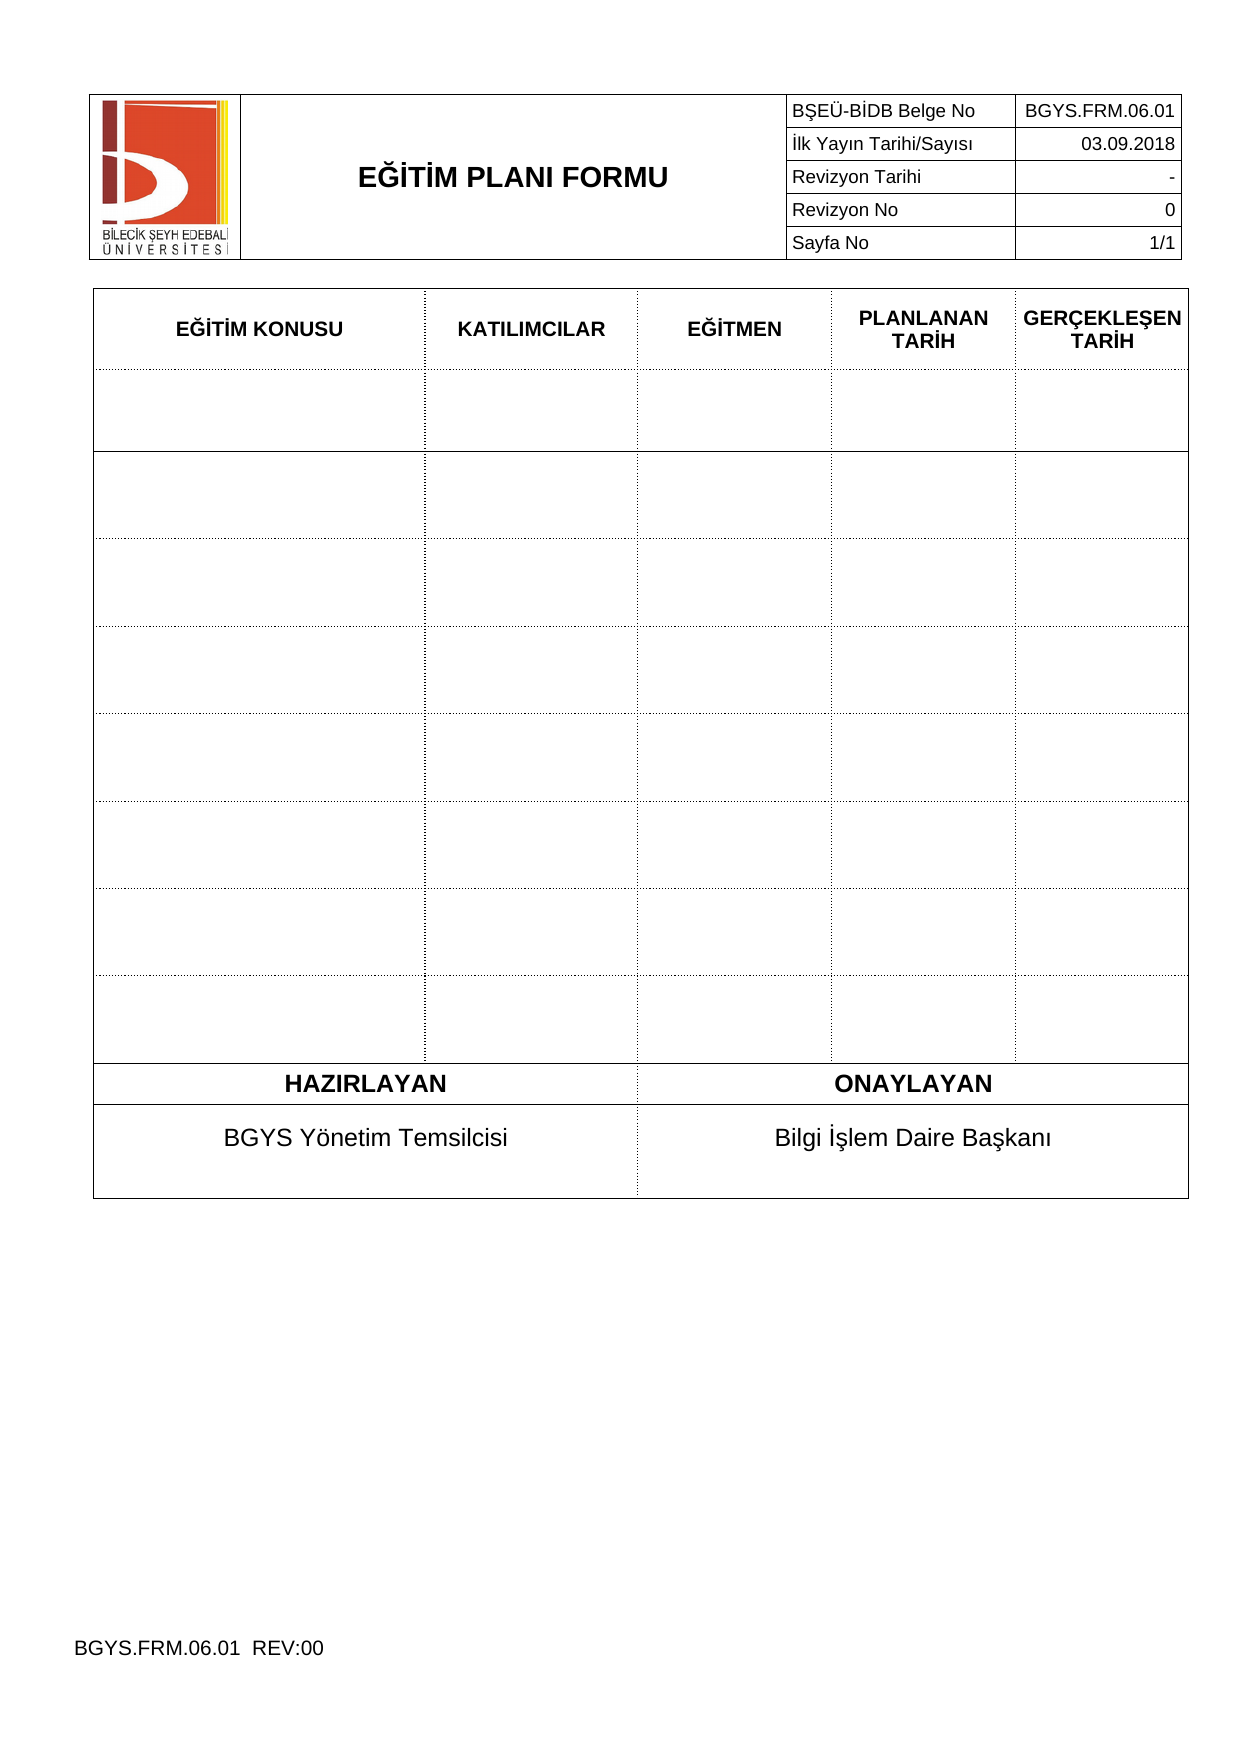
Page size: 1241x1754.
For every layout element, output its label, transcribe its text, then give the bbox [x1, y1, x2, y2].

table_cell [425, 801, 637, 888]
table_cell [1016, 369, 1188, 451]
table_cell [831, 369, 1016, 451]
picture [101, 99, 228, 255]
table_cell [638, 801, 831, 888]
table_cell [425, 369, 637, 451]
table_cell [1016, 538, 1188, 626]
table_cell [94, 369, 425, 451]
table_cell İlk Yayın Tarihi/Sayısı [787, 128, 1015, 160]
table_cell [638, 975, 831, 1062]
table_cell [94, 452, 425, 538]
table_cell [831, 975, 1016, 1062]
table_cell [1016, 713, 1188, 801]
table_cell Sayfa No [787, 227, 1015, 259]
table_cell [425, 538, 637, 626]
table_header Eğitim planı formu [241, 95, 786, 259]
table_cell - [1016, 161, 1181, 193]
table_cell Revizyon Tarihi [787, 161, 1015, 193]
table_header KATILIMCILAR [425, 289, 637, 369]
table_cell Bilgi İşlem Daire Başkanı [638, 1105, 1188, 1197]
table_header BŞEÜ-BİDB Belge No [787, 95, 1015, 127]
table_cell [638, 888, 831, 975]
table_cell [94, 975, 425, 1062]
table_cell HAZIRLAYAN [94, 1064, 637, 1104]
table_header [90, 95, 240, 259]
table_cell 1/1 [1016, 227, 1181, 259]
table_cell [1016, 975, 1188, 1062]
table_cell [831, 538, 1016, 626]
table_cell [425, 452, 637, 538]
table_header PLANLANAN TARİH [831, 289, 1016, 369]
table_cell [638, 626, 831, 713]
table_cell [425, 626, 637, 713]
table_cell [1016, 801, 1188, 888]
table_header BGYS.FRM.06.01 [1016, 95, 1181, 127]
table_cell [638, 538, 831, 626]
table_cell [831, 888, 1016, 975]
table_cell [94, 888, 425, 975]
table_cell [94, 626, 425, 713]
table_cell [1016, 888, 1188, 975]
table_cell [425, 888, 637, 975]
table_cell Revizyon No [787, 194, 1015, 226]
table_cell [425, 975, 637, 1062]
table_cell 0 [1016, 194, 1181, 226]
table_cell [638, 713, 831, 801]
table_cell [94, 538, 425, 626]
table_header EĞİTMEN [638, 289, 831, 369]
table_cell 03.09.2018 [1016, 128, 1181, 160]
table_cell [1016, 626, 1188, 713]
table_header GERÇEKLEŞEN TARİH [1016, 289, 1188, 369]
table_cell [831, 626, 1016, 713]
table_cell [831, 452, 1016, 538]
table_cell [831, 713, 1016, 801]
table_cell [425, 713, 637, 801]
table_cell [94, 713, 425, 801]
table_cell [94, 801, 425, 888]
table_cell [831, 801, 1016, 888]
table_header EĞİTİM KONUSU [94, 289, 425, 369]
table_cell [638, 369, 831, 451]
table_cell ONAYLAYAN [638, 1064, 1188, 1104]
table_cell BGYS Yönetim Temsilcisi [94, 1105, 637, 1197]
table_cell [638, 452, 831, 538]
table_cell [1016, 452, 1188, 538]
